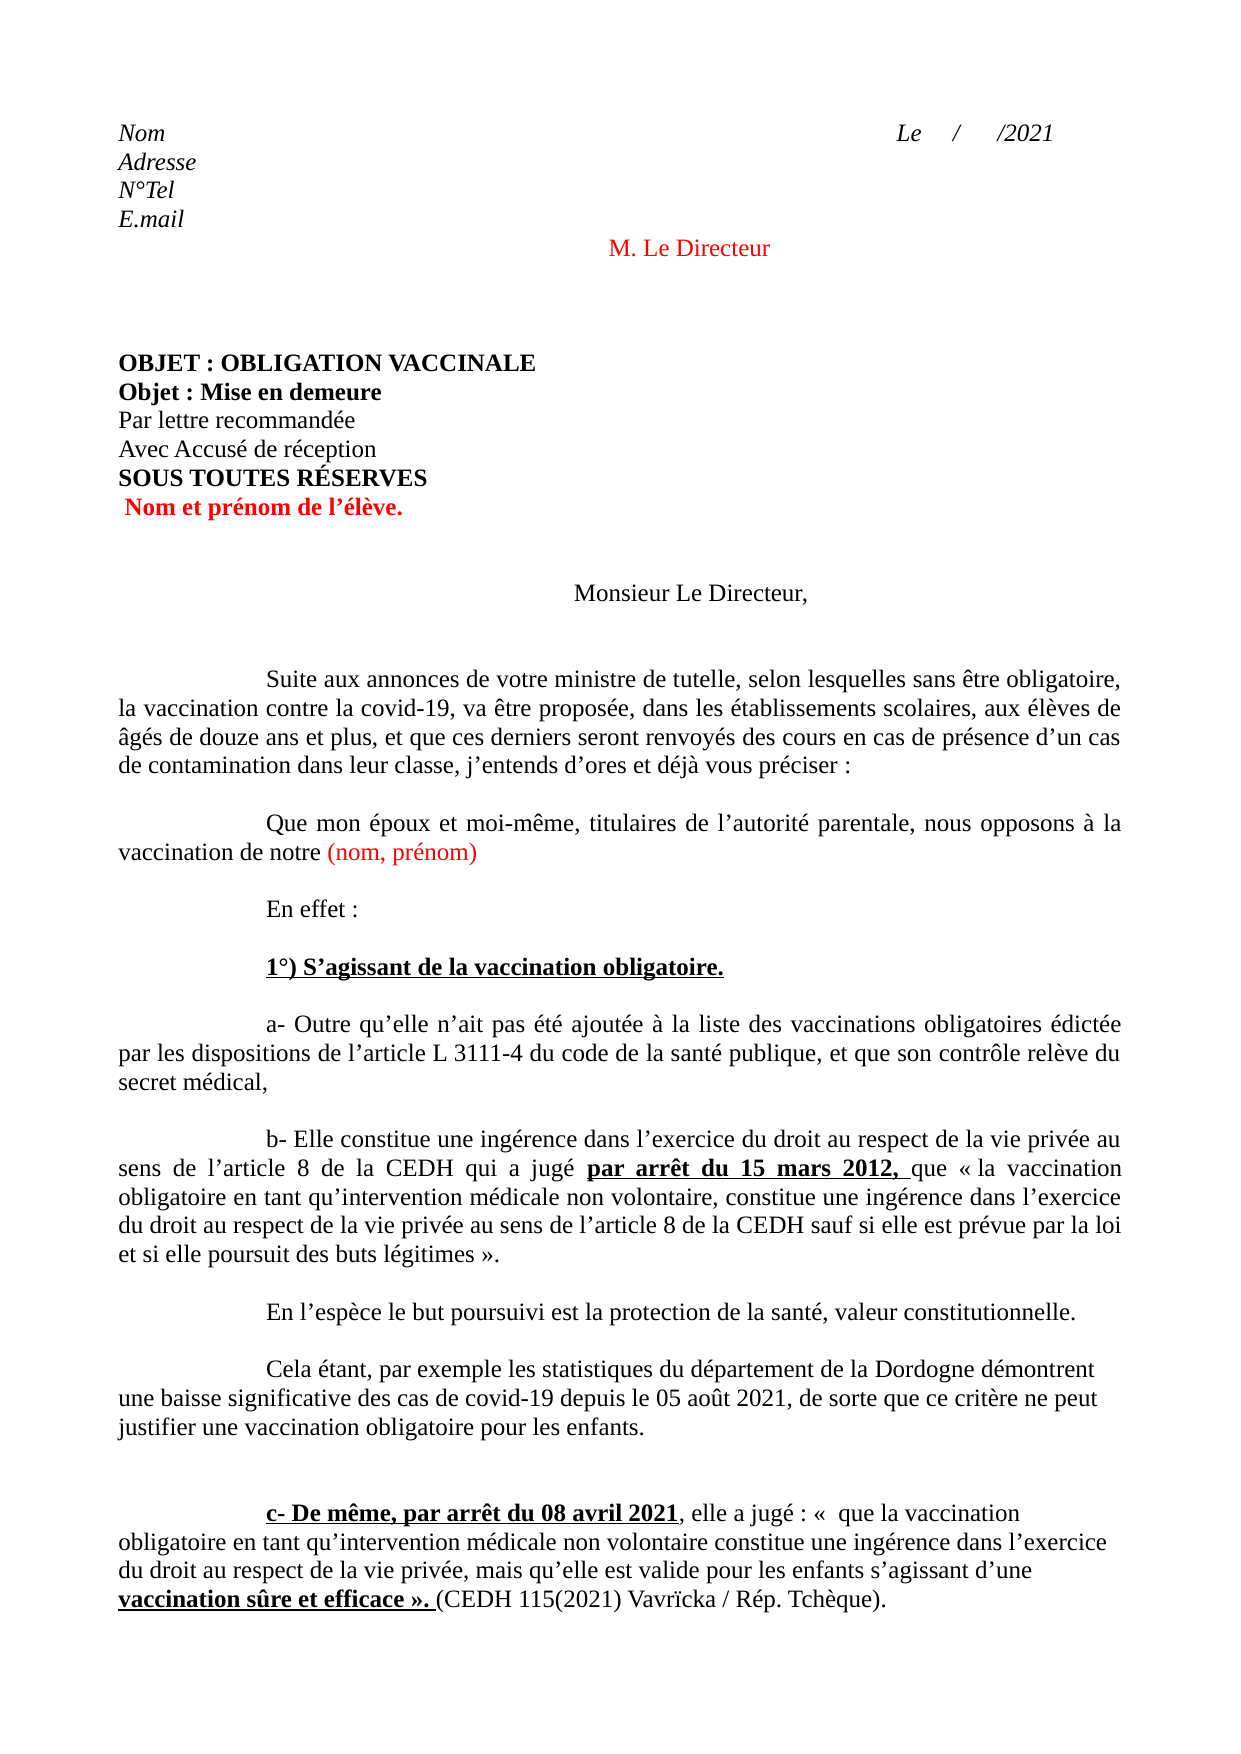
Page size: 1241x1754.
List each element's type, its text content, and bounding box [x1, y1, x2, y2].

text c- De même, par arrêt du 08 avril 2021, elle a jugé : « que la vaccination obligatoire en tant qu’intervention médicale non volontaire constitue une ingérence dans l’exercice du droit au respect de la vie privée, mais qu’elle est valide pour les enfants s’agissant d’une vaccination sûre et efficace ». (CEDH 115(2021) Vavrïcka / Rép. Tchèque). [118, 1498, 1122, 1613]
text SOUS TOUTES RÉSERVES [118, 463, 1122, 492]
text En effet : [118, 894, 1122, 923]
text Avec Accusé de réception [118, 434, 1122, 463]
text Par lettre recommandée [118, 406, 1122, 434]
text Nom Le / /2021 [118, 118, 1122, 147]
text b- Elle constitue une ingérence dans l’exercice du droit au respect de la vie privée au sens de l’article 8 de la CEDH qui a jugé par arrêt du 15 mars 2012, que « la vaccination obligatoire en tant qu’intervention médicale non volontaire, constitue une ingérence dans l’exercice du droit au respect de la vie privée au sens de l’article 8 de la CEDH sauf si elle est prévue par la loi et si elle poursuit des buts légitimes ». [118, 1124, 1122, 1268]
text 1°) S’agissant de la vaccination obligatoire. [118, 952, 1122, 981]
text M. Le Directeur [118, 233, 1122, 262]
text Objet : Mise en demeure [118, 377, 1122, 406]
text Monsieur Le Directeur, [118, 578, 1122, 607]
text Adresse [118, 147, 1122, 176]
text Que mon époux et moi-même, titulaires de l’autorité parentale, nous opposons à la vaccination de notre (nom, prénom) [118, 808, 1122, 866]
text En l’espèce le but poursuivi est la protection de la santé, valeur constitutionnelle. [118, 1297, 1122, 1326]
text OBJET : OBLIGATION VACCINALE [118, 348, 1122, 377]
text Suite aux annonces de votre ministre de tutelle, selon lesquelles sans être obligatoire, la vaccination contre la covid-19, va être proposée, dans les établissements scolaires, aux élèves de âgés de douze ans et plus, et que ces derniers seront renvoyés des cours en cas de présence d’un cas de contamination dans leur classe, j’entends d’ores et déjà vous préciser : [118, 664, 1122, 779]
text N°Tel [118, 176, 1122, 204]
text a- Outre qu’elle n’ait pas été ajoutée à la liste des vaccinations obligatoires édictée par les dispositions de l’article L 3111-4 du code de la santé publique, et que son contrôle relève du secret médical, [118, 1009, 1122, 1096]
text E.mail [118, 204, 1122, 233]
text Cela étant, par exemple les statistiques du département de la Dordogne démontrent une baisse significative des cas de covid-19 depuis le 05 août 2021, de sorte que ce critère ne peut justifier une vaccination obligatoire pour les enfants. [118, 1354, 1122, 1441]
text Nom et prénom de l’élève. [118, 492, 1122, 521]
